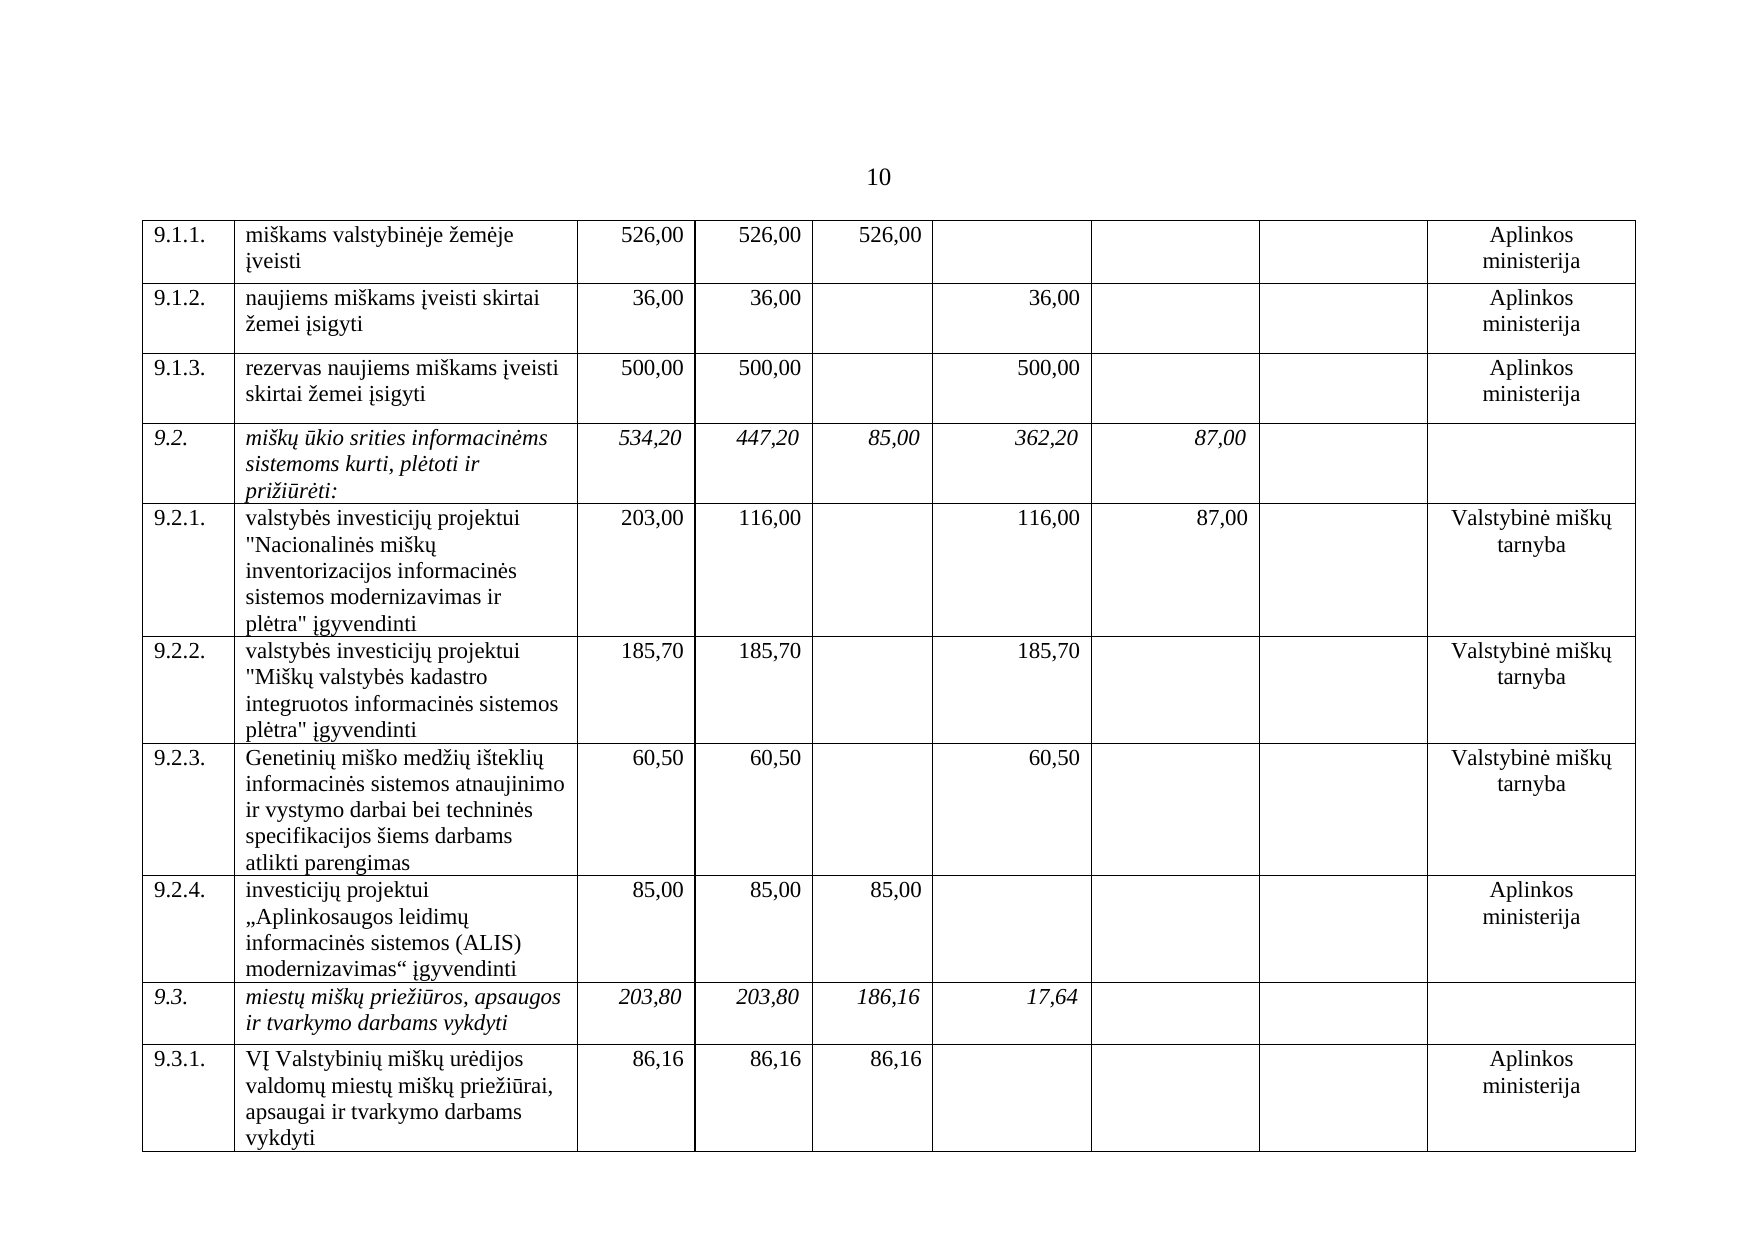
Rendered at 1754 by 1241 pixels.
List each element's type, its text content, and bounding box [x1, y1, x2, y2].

table_cell [813, 637, 932, 742]
table_cell [1260, 1045, 1427, 1151]
table_cell Aplinkos ministerija [1428, 284, 1635, 353]
table_cell [813, 744, 932, 875]
table_cell 85,00 [696, 876, 812, 982]
table_cell [1428, 983, 1635, 1044]
table_cell 9.2.4. [143, 876, 234, 982]
table_cell 203,80 [578, 983, 694, 1044]
table_cell 116,00 [696, 504, 812, 636]
table_cell [933, 876, 1091, 982]
table_cell Genetinių miško medžių išteklių informacinės sistemos atnaujinimo ir vystymo darbai bei techninės specifikacijos šiems darbams atlikti parengimas [235, 744, 577, 875]
table_cell 185,70 [696, 637, 812, 742]
table_cell [1260, 744, 1427, 875]
table_cell 17,64 [933, 983, 1091, 1044]
table_cell 526,00 [696, 221, 812, 282]
table_cell 60,50 [578, 744, 694, 875]
table_cell 526,00 [578, 221, 694, 282]
table_cell 36,00 [578, 284, 694, 353]
table_cell 9.1.1. [143, 221, 234, 282]
table_cell naujiems miškams įveisti skirtai žemei įsigyti [235, 284, 577, 353]
table_cell [1260, 637, 1427, 742]
table_cell 185,70 [578, 637, 694, 742]
table_cell [1092, 876, 1259, 982]
table_cell [1260, 983, 1427, 1044]
table_cell 362,20 [933, 424, 1091, 503]
table_cell 86,16 [813, 1045, 932, 1151]
table_cell [813, 284, 932, 353]
table_cell [1092, 354, 1259, 423]
table_cell valstybės investicijų projektui "Miškų valstybės kadastro integruotos informacinės sistemos plėtra" įgyvendinti [235, 637, 577, 742]
table_cell 85,00 [578, 876, 694, 982]
table_cell 116,00 [933, 504, 1091, 636]
table_cell 500,00 [578, 354, 694, 423]
table_cell miškams valstybinėje žemėje įveisti [235, 221, 577, 282]
table_cell 203,80 [696, 983, 812, 1044]
table_cell Aplinkos ministerija [1428, 876, 1635, 982]
table_cell 9.3. [143, 983, 234, 1044]
table_cell 9.3.1. [143, 1045, 234, 1151]
table_cell 203,00 [578, 504, 694, 636]
table_cell Valstybinė miškų tarnyba [1428, 637, 1635, 742]
table_cell Valstybinė miškų tarnyba [1428, 744, 1635, 875]
table_cell 86,16 [696, 1045, 812, 1151]
table_cell 185,70 [933, 637, 1091, 742]
table_cell [933, 221, 1091, 282]
table_cell 36,00 [696, 284, 812, 353]
table_cell 36,00 [933, 284, 1091, 353]
table_cell miškų ūkio srities informacinėms sistemoms kurti, plėtoti ir prižiūrėti: [235, 424, 577, 503]
table_cell [1260, 221, 1427, 282]
table_cell [1260, 424, 1427, 503]
table_cell 534,20 [578, 424, 694, 503]
table_cell 447,20 [696, 424, 812, 503]
table_cell 87,00 [1092, 424, 1259, 503]
table_cell 9.1.2. [143, 284, 234, 353]
table_cell [1260, 354, 1427, 423]
table_cell investicijų projektui „Aplinkosaugos leidimų informacinės sistemos (ALIS) modernizavimas“ įgyvendinti [235, 876, 577, 982]
table_cell 9.2.1. [143, 504, 234, 636]
table_cell [1092, 284, 1259, 353]
table_cell 9.2.2. [143, 637, 234, 742]
table_cell 526,00 [813, 221, 932, 282]
table_cell Valstybinė miškų tarnyba [1428, 504, 1635, 636]
table_cell miestų miškų priežiūros, apsaugos ir tvarkymo darbams vykdyti [235, 983, 577, 1044]
table_cell [1260, 876, 1427, 982]
table_cell 85,00 [813, 876, 932, 982]
table_cell [1092, 637, 1259, 742]
table_cell [1092, 221, 1259, 282]
table_cell [1428, 424, 1635, 503]
table_cell 87,00 [1092, 504, 1259, 636]
table_cell Aplinkos ministerija [1428, 354, 1635, 423]
table_cell 60,50 [696, 744, 812, 875]
table_cell [1092, 1045, 1259, 1151]
table_cell 186,16 [813, 983, 932, 1044]
table_cell [813, 354, 932, 423]
table_cell [1260, 284, 1427, 353]
table_cell Aplinkos ministerija [1428, 1045, 1635, 1151]
table_cell 9.1.3. [143, 354, 234, 423]
table_cell [1092, 744, 1259, 875]
table_cell [1092, 983, 1259, 1044]
table_cell valstybės investicijų projektui "Nacionalinės miškų inventorizacijos informacinės sistemos modernizavimas ir plėtra" įgyvendinti [235, 504, 577, 636]
table_cell 9.2. [143, 424, 234, 503]
table_cell VĮ Valstybinių miškų urėdijos valdomų miestų miškų priežiūrai, apsaugai ir tvarkymo darbams vykdyti [235, 1045, 577, 1151]
table_cell Aplinkos ministerija [1428, 221, 1635, 282]
table_cell [1260, 504, 1427, 636]
table_cell 500,00 [696, 354, 812, 423]
table_cell [813, 504, 932, 636]
table_cell 86,16 [578, 1045, 694, 1151]
table_cell rezervas naujiems miškams įveisti skirtai žemei įsigyti [235, 354, 577, 423]
table_cell 500,00 [933, 354, 1091, 423]
table_cell 60,50 [933, 744, 1091, 875]
table_cell 85,00 [813, 424, 932, 503]
table_cell 9.2.3. [143, 744, 234, 875]
table_cell [933, 1045, 1091, 1151]
